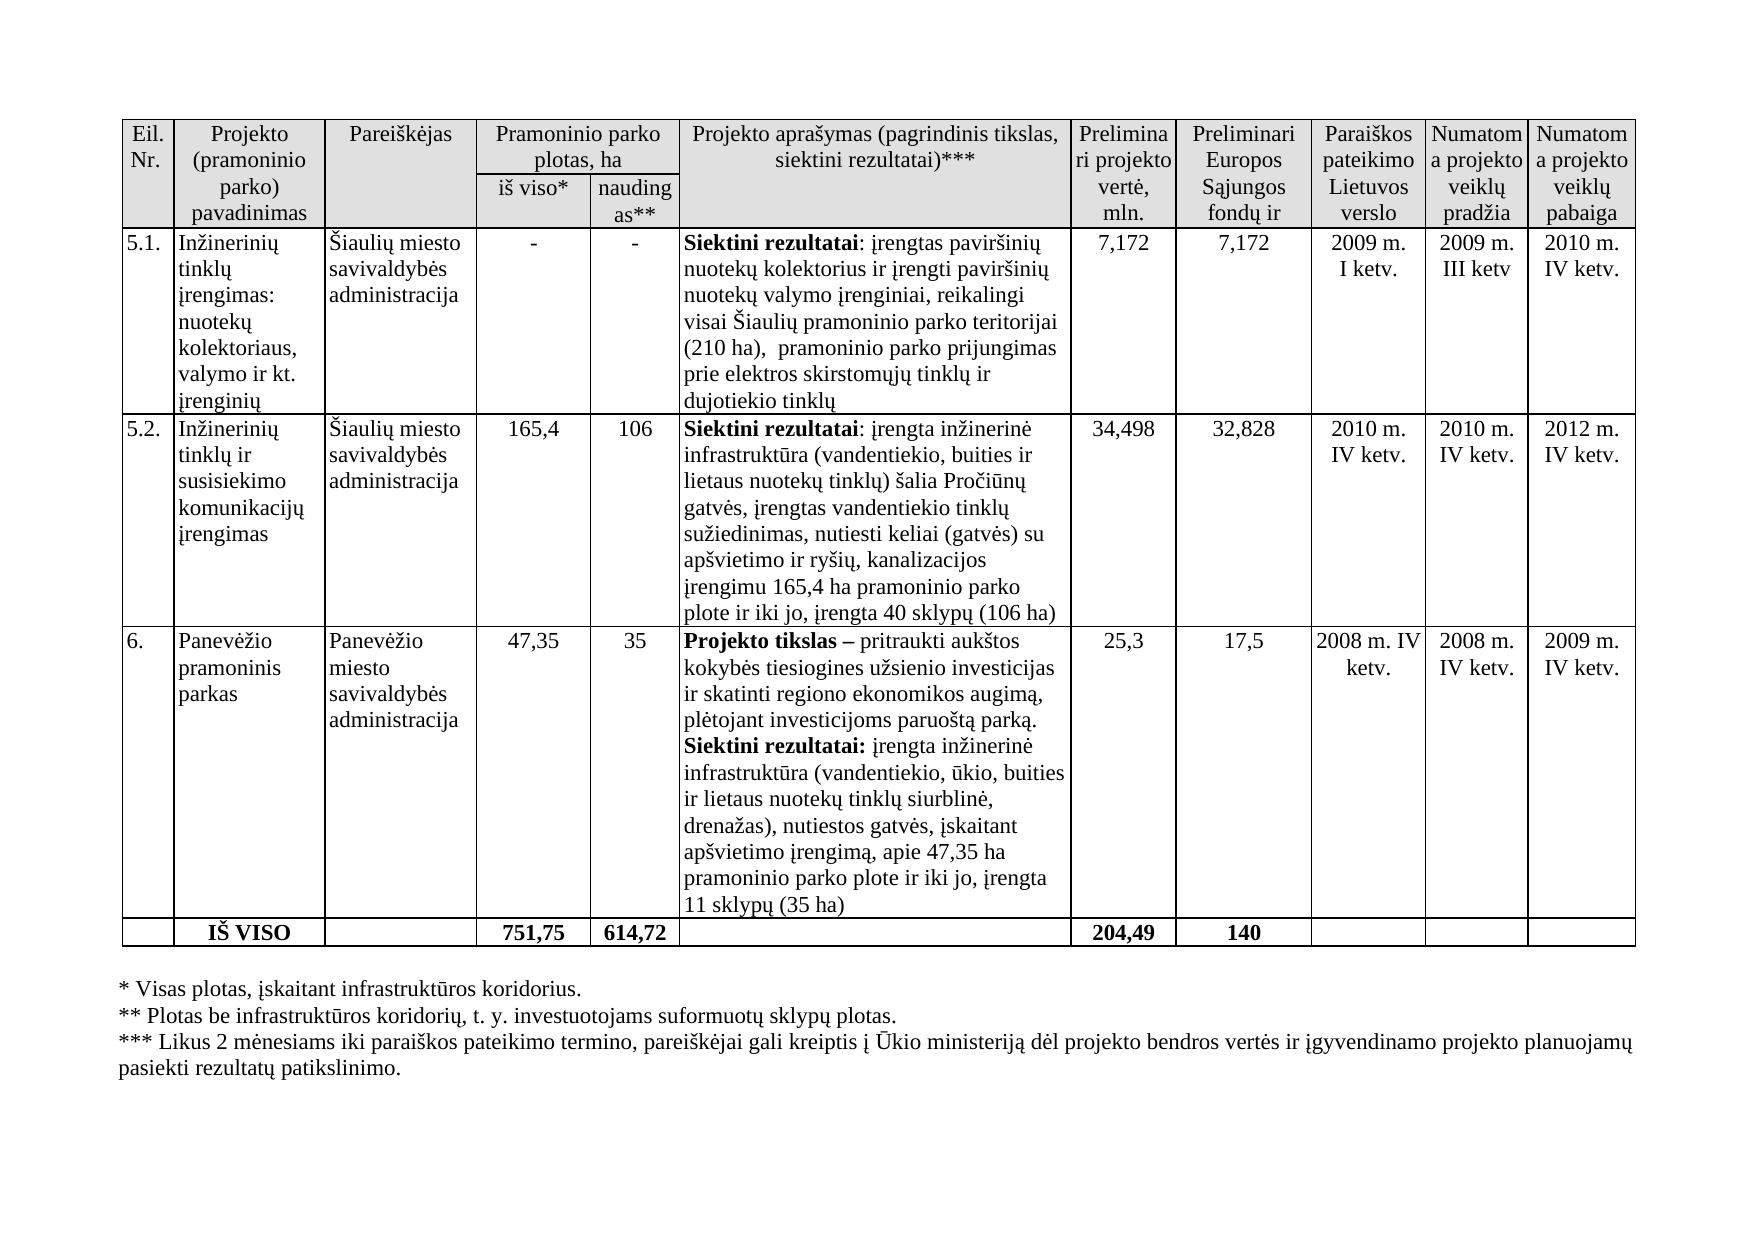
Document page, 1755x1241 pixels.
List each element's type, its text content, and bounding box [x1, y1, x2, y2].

table_cell naudingas** [591, 175, 679, 227]
table_cell Siektini rezultatai: įrengta inžinerinė infrastruktūra (vandentiekio, buities ir lietaus nuotekų tinklų) šalia Pročiūnų gatvės, įrengtas vandentiekio tinklų sužiedinimas, nutiesti keliai (gatvės) su apšvietimo ir ryšių, kanalizacijos įrengimu 165,4 ha pramoninio parko plote ir iki jo, įrengta 40 sklypų (106 ha) [680, 415, 1070, 626]
table_cell 7,172 [1177, 229, 1311, 413]
table_header Pramoninio parko plotas, ha [477, 120, 679, 173]
table_header Projekto aprašymas (pagrindinis tikslas, siektini rezultatai)*** [680, 120, 1070, 227]
table_cell 614,72 [591, 919, 679, 945]
table_cell 140 [1177, 919, 1311, 945]
table_cell 2010 m. IV ketv. [1426, 415, 1527, 626]
table_header Numatoma projekto veiklų pabaiga [1529, 120, 1635, 227]
table_cell Panevėžio pramoninis parkas [175, 627, 324, 917]
table_cell Inžinerinių tinklų ir susisiekimo komunikacijų įrengimas [175, 415, 324, 626]
table_header Preliminari Europos Sąjungos fondų ir valstybės biudžeto (bendrojo finansavimo) lėšų suma iki mln. Lt [1177, 120, 1311, 227]
table_cell [1529, 919, 1635, 945]
table_cell 204,49 [1072, 919, 1175, 945]
table_cell IŠ VISO [175, 919, 324, 945]
table_cell 2009 m. I ketv. [1312, 229, 1425, 413]
table_cell Šiaulių miesto savivaldybės administracija [326, 229, 476, 413]
table_cell 2010 m. IV ketv. [1529, 229, 1635, 413]
table_cell 5.2. [123, 415, 173, 626]
table_cell 25,3 [1072, 627, 1175, 917]
table_header Numatoma projekto veiklų pradžia [1426, 120, 1527, 227]
table_cell Projekto tikslas – pritraukti aukštos kokybės tiesiogines užsienio investicijas ir skatinti regiono ekonomikos augimą, plėtojant investicijoms paruoštą parką. Siektini rezultatai: įrengta inžinerinė infrastruktūra (vandentiekio, ūkio, buities ir lietaus nuotekų tinklų siurblinė, drenažas), nutiestos gatvės, įskaitant apšvietimo įrengimą, apie 47,35 ha pramoninio parko plote ir iki jo, įrengta 11 sklypų (35 ha) [680, 627, 1070, 917]
table_cell [123, 919, 173, 945]
table_cell 6. [123, 627, 173, 917]
table_cell 34,498 [1072, 415, 1175, 626]
table_cell 2012 m. IV ketv. [1529, 415, 1635, 626]
table_cell [1312, 919, 1425, 945]
table_header Paraiškos pateikimo Lietuvos verslo paramos agentūrai terminas (iki ketv. pab.) [1312, 120, 1425, 227]
text * Visas plotas, įskaitant infrastruktūros koridorius. [118, 975, 1636, 1002]
table_cell 35 [591, 627, 679, 917]
table_header Eil. Nr. [123, 120, 173, 227]
table_cell 751,75 [477, 919, 590, 945]
table_cell 2008 m. IV ketv. [1426, 627, 1527, 917]
table_cell 2009 m. III ketv [1426, 229, 1527, 413]
table_cell Siektini rezultatai: įrengtas paviršinių nuotekų kolektorius ir įrengti paviršinių nuotekų valymo įrenginiai, reikalingi visai Šiaulių pramoninio parko teritorijai (210 ha), pramoninio parko prijungimas prie elektros skirstomųjų tinklų ir dujotiekio tinklų [680, 229, 1070, 413]
table_cell 17,5 [1177, 627, 1311, 917]
table_header Preliminari projekto vertė, mln. Lt*** [1072, 120, 1175, 227]
table_cell Šiaulių miesto savivaldybės administracija [326, 415, 476, 626]
table_header Projekto (pramoninio parko) pavadinimas [175, 120, 324, 227]
table_cell 47,35 [477, 627, 590, 917]
table_cell - [591, 229, 679, 413]
table_cell 2010 m. IV ketv. [1312, 415, 1425, 626]
text ** Plotas be infrastruktūros koridorių, t. y. investuotojams suformuotų sklypų plotas. [118, 1002, 1636, 1028]
table_cell 165,4 [477, 415, 590, 626]
table_cell Panevėžio miesto savivaldybės administracija [326, 627, 476, 917]
table_cell 106 [591, 415, 679, 626]
table_cell 5.1. [123, 229, 173, 413]
table_cell [680, 919, 1070, 945]
table_header Pareiškėjas [326, 120, 476, 227]
table_cell 2009 m. IV ketv. [1529, 627, 1635, 917]
table_cell Inžinerinių tinklų įrengimas: nuotekų kolektoriaus, valymo ir kt. įrenginių [175, 229, 324, 413]
table_cell iš viso* [477, 175, 590, 227]
table_cell [1426, 919, 1527, 945]
table_cell - [477, 229, 590, 413]
text *** Likus 2 mėnesiams iki paraiškos pateikimo termino, pareiškėjai gali kreiptis į Ūkio ministeriją dėl projekto bendros vertės ir įgyvendinamo projekto planuojamų pasiekti rezultatų patikslinimo. [118, 1028, 1636, 1081]
table_cell 7,172 [1072, 229, 1175, 413]
table_cell [326, 919, 476, 945]
table_cell 32,828 [1177, 415, 1311, 626]
table_cell 2008 m. IV ketv. [1312, 627, 1425, 917]
